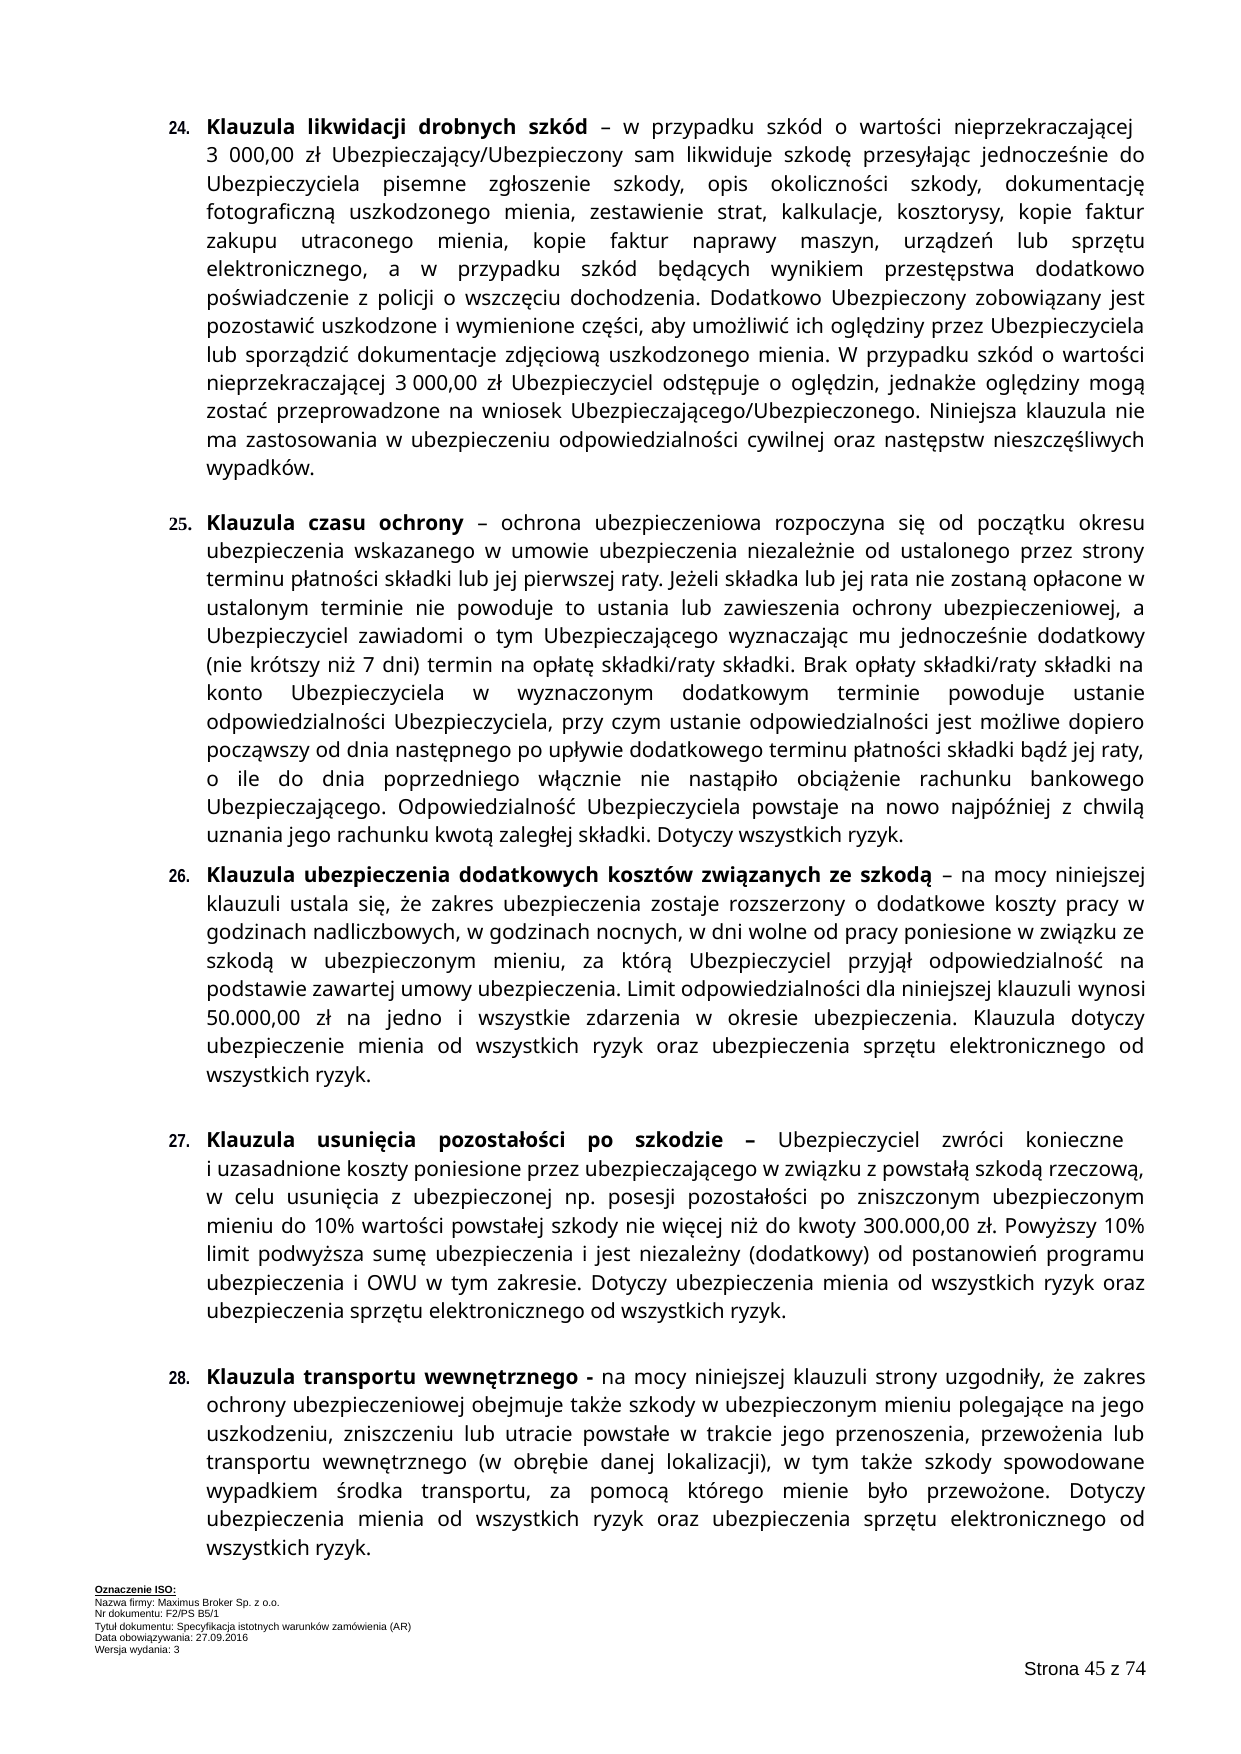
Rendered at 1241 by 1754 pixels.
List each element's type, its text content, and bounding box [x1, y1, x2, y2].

list Klauzula likwidacji drobnych szkód – w przypadku szkód o wartości nieprzekraczającej 3 000,00 zł Ubezpieczający/Ubezpieczony sam likwiduje szkodę przesyłając jednocześnie do Ubezpieczyciela pisemne zgłoszenie szkody, opis okoliczności szkody, dokumentację fotograficzną uszkodzonego mienia, zestawienie strat, kalkulacje, kosztorysy, kopie faktur zakupu utraconego mienia, kopie faktur naprawy maszyn, urządzeń lub sprzętu elektronicznego, a w przypadku szkód będących wynikiem przestępstwa dodatkowo poświadczenie z policji o wszczęciu dochodzenia. Dodatkowo Ubezpieczony zobowiązany jest pozostawić uszkodzone i wymienione części, aby umożliwić ich oględziny przez Ubezpieczyciela lub sporządzić dokumentacje zdjęciową uszkodzonego mienia. W przypadku szkód o wartości nieprzekraczającej 3 000,00 zł Ubezpieczyciel odstępuje o oględzin, jednakże oględziny mogą zostać przeprowadzone na wniosek Ubezpieczającego/Ubezpieczonego. Niniejsza klauzula nie ma zastosowania w ubezpieczeniu odpowiedzialności cywilnej oraz następstw nieszczęśliwych wypadków. [168, 112, 1146, 482]
list Klauzula usunięcia pozostałości po szkodzie – Ubezpieczyciel zwróci konieczne i uzasadnione koszty poniesione przez ubezpieczającego w związku z powstałą szkodą rzeczową, w celu usunięcia z ubezpieczonej np. posesji pozostałości po zniszczonym ubezpieczonym mieniu do 10% wartości powstałej szkody nie więcej niż do kwoty 300.000,00 zł. Powyższy 10% limit podwyższa sumę ubezpieczenia i jest niezależny (dodatkowy) od postanowień programu ubezpieczenia i OWU w tym zakresie. Dotyczy ubezpieczenia mienia od wszystkich ryzyk oraz ubezpieczenia sprzętu elektronicznego od wszystkich ryzyk. [168, 1126, 1146, 1325]
list Klauzula ubezpieczenia dodatkowych kosztów związanych ze szkodą – na mocy niniejszej klauzuli ustala się, że zakres ubezpieczenia zostaje rozszerzony o dodatkowe koszty pracy w godzinach nadliczbowych, w godzinach nocnych, w dni wolne od pracy poniesione w związku ze szkodą w ubezpieczonym mieniu, za którą Ubezpieczyciel przyjął odpowiedzialność na podstawie zawartej umowy ubezpieczenia. Limit odpowiedzialności dla niniejszej klauzuli wynosi 50.000,00 zł na jedno i wszystkie zdarzenia w okresie ubezpieczenia. Klauzula dotyczy ubezpieczenie mienia od wszystkich ryzyk oraz ubezpieczenia sprzętu elektronicznego od wszystkich ryzyk. [168, 861, 1146, 1088]
list Klauzula transportu wewnętrznego - na mocy niniejszej klauzuli strony uzgodniły, że zakres ochrony ubezpieczeniowej obejmuje także szkody w ubezpieczonym mieniu polegające na jego uszkodzeniu, zniszczeniu lub utracie powstałe w trakcie jego przenoszenia, przewożenia lub transportu wewnętrznego (w obrębie danej lokalizacji), w tym także szkody spowodowane wypadkiem środka transportu, za pomocą którego mienie było przewożone. Dotyczy ubezpieczenia mienia od wszystkich ryzyk oraz ubezpieczenia sprzętu elektronicznego od wszystkich ryzyk. [168, 1362, 1146, 1561]
list Klauzula czasu ochrony – ochrona ubezpieczeniowa rozpoczyna się od początku okresu ubezpieczenia wskazanego w umowie ubezpieczenia niezależnie od ustalonego przez strony terminu płatności składki lub jej pierwszej raty. Jeżeli składka lub jej rata nie zostaną opłacone w ustalonym terminie nie powoduje to ustania lub zawieszenia ochrony ubezpieczeniowej, a Ubezpieczyciel zawiadomi o tym Ubezpieczającego wyznaczając mu jednocześnie dodatkowy (nie krótszy niż 7 dni) termin na opłatę składki/raty składki. Brak opłaty składki/raty składki na konto Ubezpieczyciela w wyznaczonym dodatkowym terminie powoduje ustanie odpowiedzialności Ubezpieczyciela, przy czym ustanie odpowiedzialności jest możliwe dopiero począwszy od dnia następnego po upływie dodatkowego terminu płatności składki bądź jej raty, o ile do dnia poprzedniego włącznie nie nastąpiło obciążenie rachunku bankowego Ubezpieczającego. Odpowiedzialność Ubezpieczyciela powstaje na nowo najpóźniej z chwilą uznania jego rachunku kwotą zaległej składki. Dotyczy wszystkich ryzyk. [168, 508, 1146, 849]
